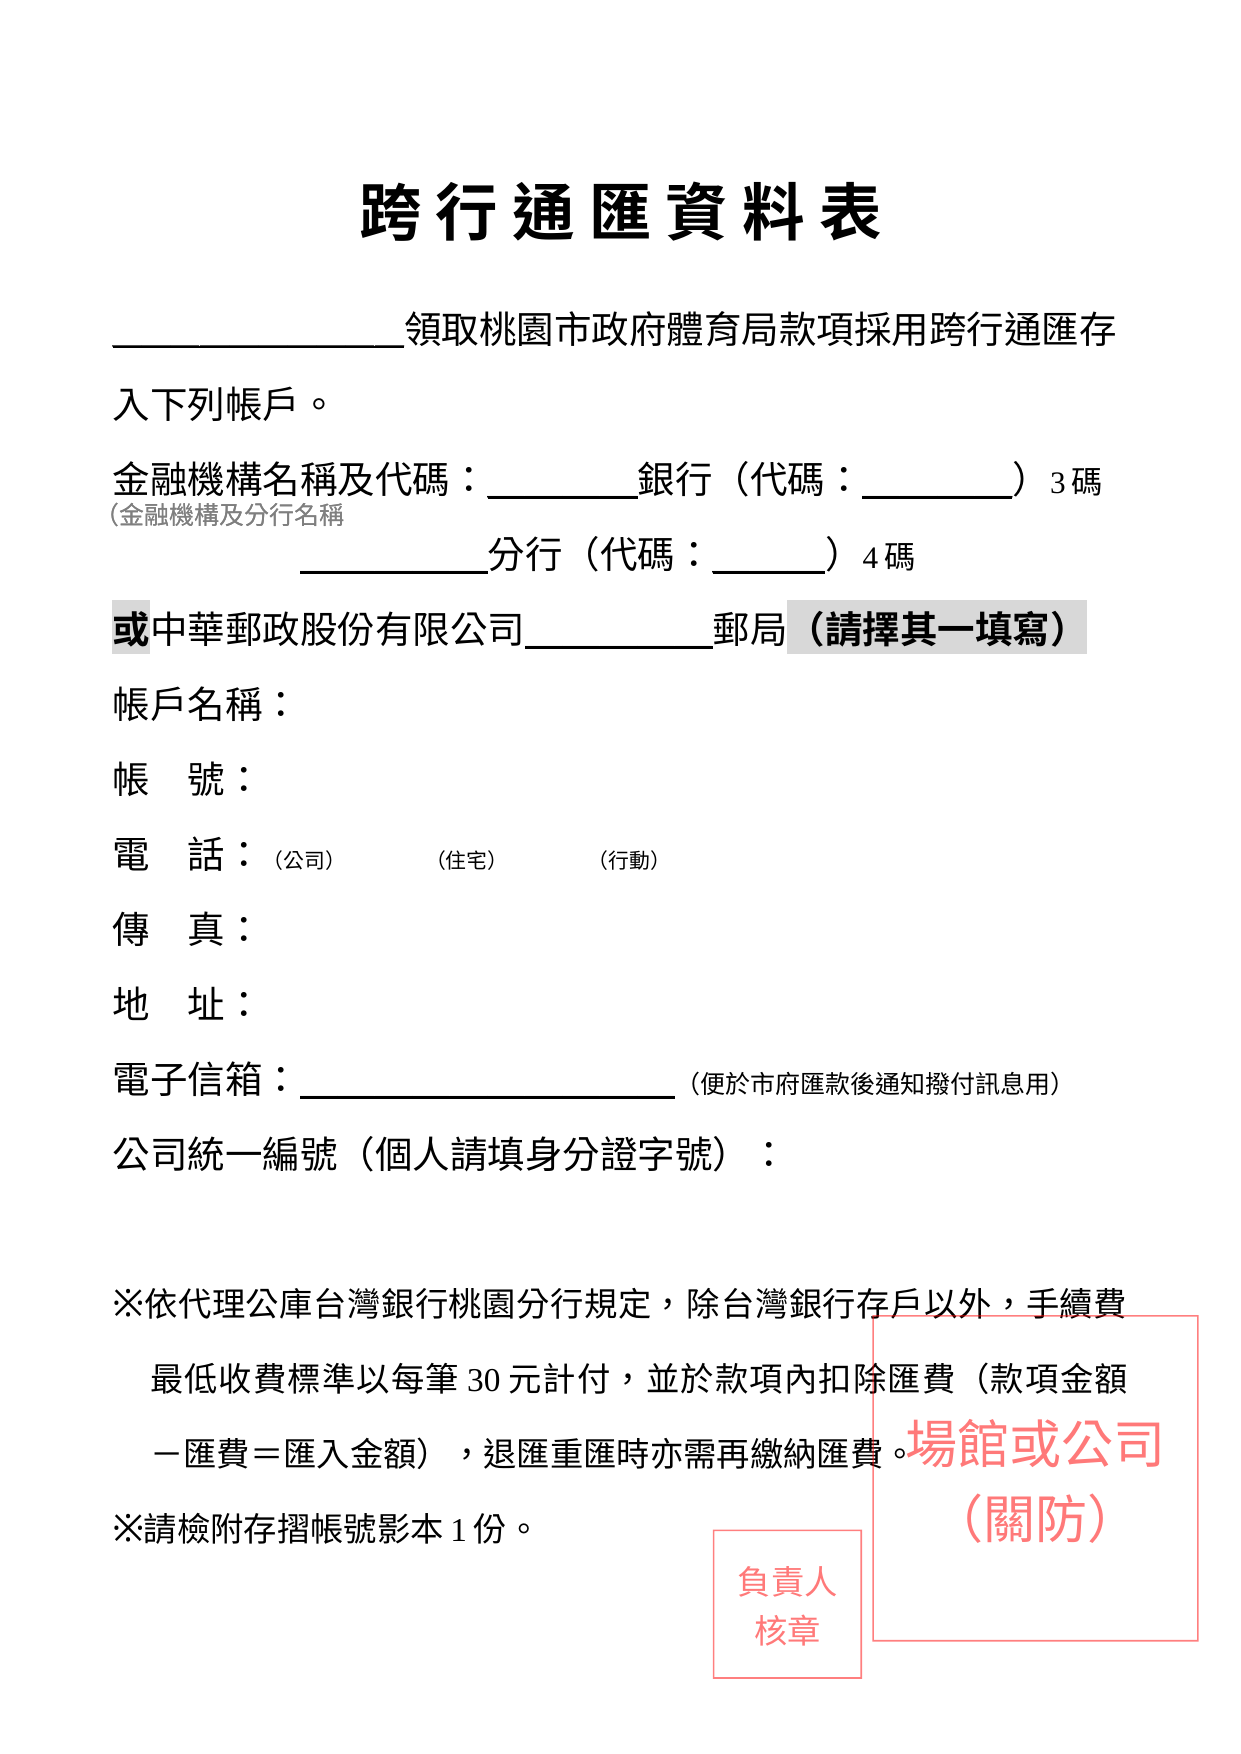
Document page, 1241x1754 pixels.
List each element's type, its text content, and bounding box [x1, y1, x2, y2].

text 帳戶名稱： [112, 664, 1128, 739]
text ※請檢附存摺帳號影本1份。 [112, 1489, 872, 1564]
text 場館或公司（關防） [888, 1403, 1183, 1554]
text 傳真： [112, 889, 1128, 964]
text 或中華郵政股份有限公司＿＿＿＿＿郵局（請擇其一填寫） [112, 589, 1128, 664]
text 負責人 [729, 1556, 846, 1604]
text ※依代理公庫台灣銀行桃園分行規定，除台灣銀行存戶以外，手續費最低收費標準以每筆30元計付，並於款項內扣除匯費（款項金額－匯費＝匯入金額），退匯重匯時亦需再繳納匯費。 [112, 1264, 1128, 1489]
text ※請檢附存摺帳號影本1份。 [715, 1532, 860, 1564]
text 公司統一編號（個人請填身分證字號）： [112, 1114, 1128, 1189]
text 電話：（公司） （住宅） （行動） [112, 814, 1128, 889]
text ＿＿＿＿＿＿＿＿＿＿領取桃園市政府體育局款項採用跨行通匯存入下列帳戶。 [112, 289, 1128, 439]
text 金融機構名稱及代碼：＿＿＿＿銀行（代碼：＿＿＿＿）3碼 [112, 439, 1128, 514]
text 地址： [112, 964, 1128, 1039]
text 電子信箱：＿＿＿＿＿＿＿＿＿＿（便於市府匯款後通知撥付訊息用） [112, 1039, 1128, 1114]
text 跨 行 通 匯 資 料 表 [112, 152, 1128, 264]
text 帳號： [112, 739, 1128, 814]
text ＿＿＿＿＿分行（代碼：＿＿＿）4碼 [112, 514, 1128, 589]
text ※請檢附存摺帳號影本1份。 [874, 1489, 1128, 1564]
text （金融機構及分行名稱請寫全銜） [94, 496, 348, 531]
text 核章 [729, 1604, 846, 1653]
